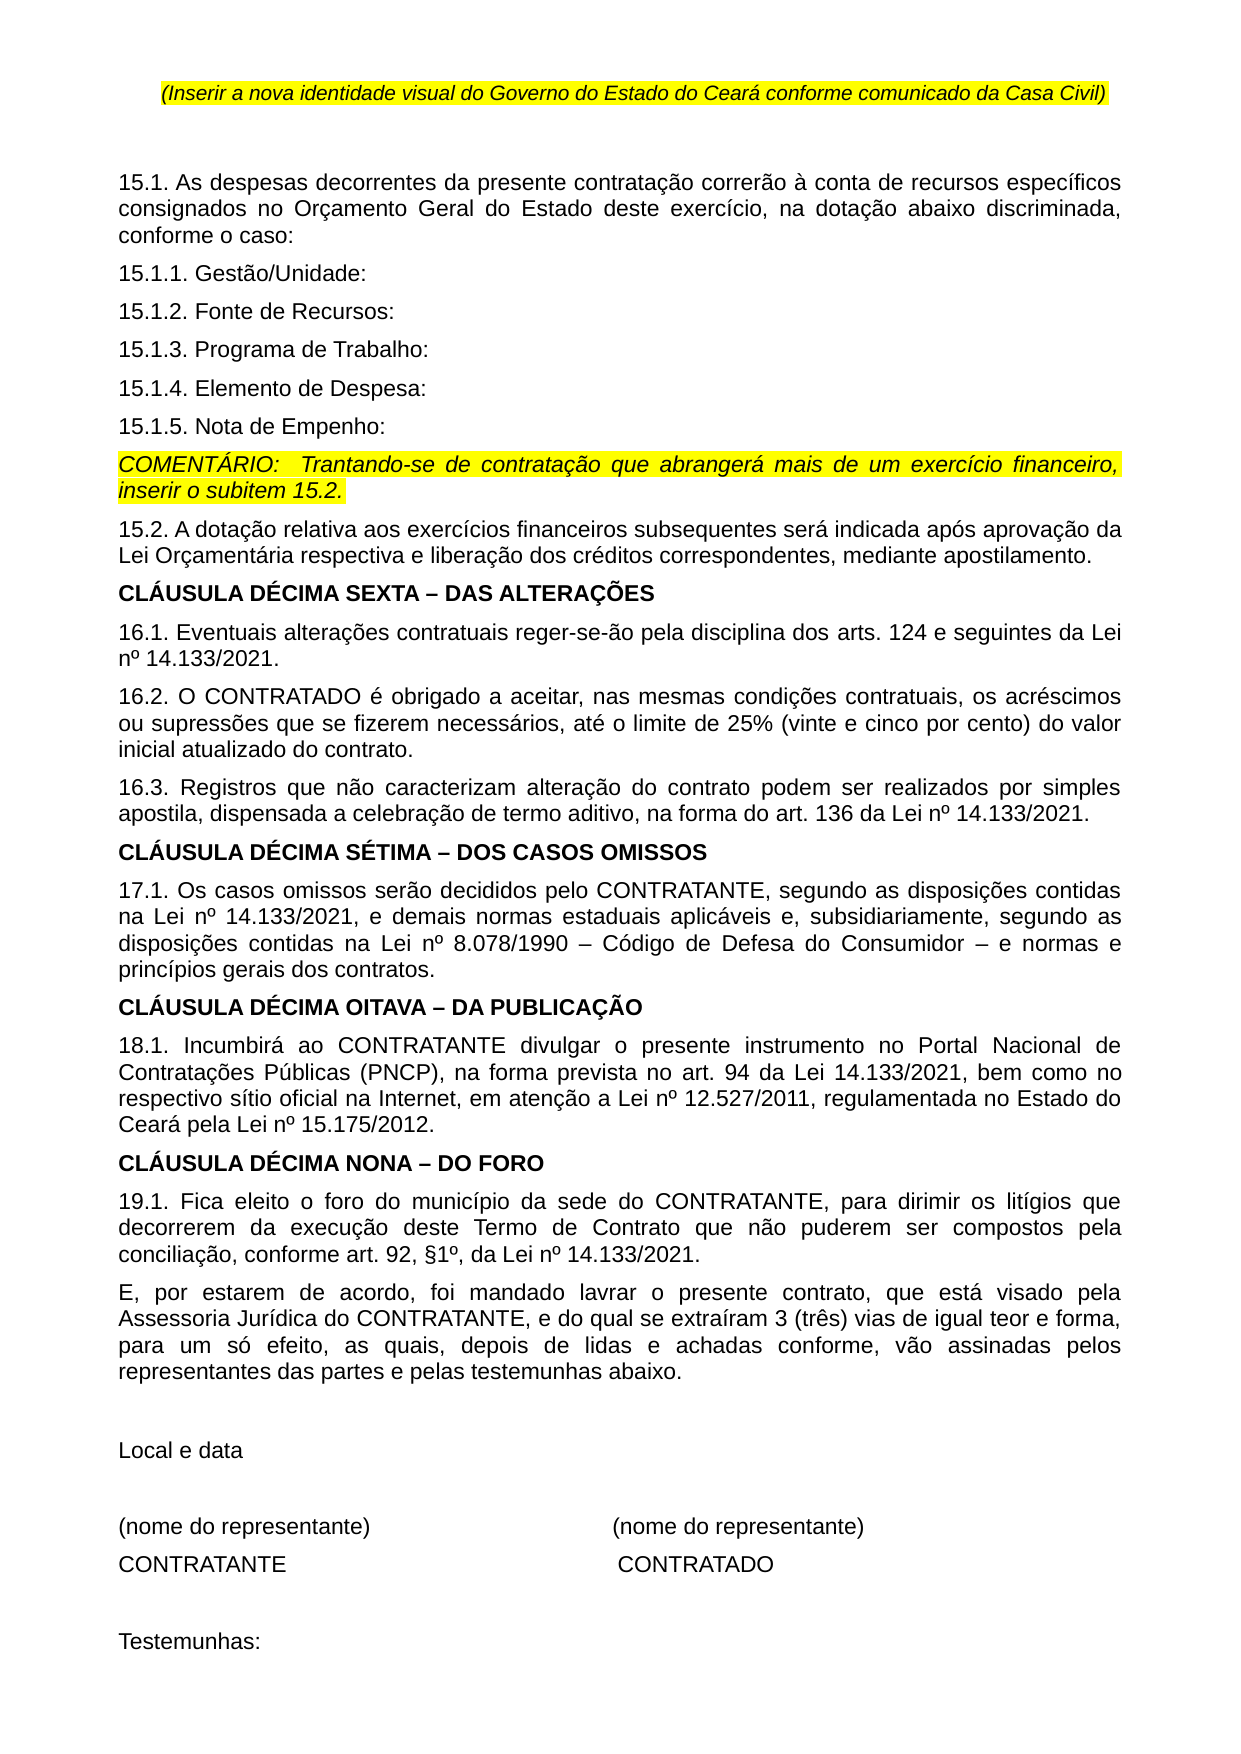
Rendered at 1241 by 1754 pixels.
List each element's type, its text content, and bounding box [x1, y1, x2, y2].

text 16.2. O CONTRATADO é obrigado a aceitar, nas mesmas condições contratuais, os acréscimos ou supressões que se fizerem necessários, até o limite de 25% (vinte e cinco por cento) do valor inicial atualizado do contrato. [118, 683, 1122, 762]
text 15.1.2. Fonte de Recursos: [118, 298, 1122, 324]
text (nome do representante) (nome do representante) [118, 1513, 1122, 1539]
text 15.1. As despesas decorrentes da presente contratação correrão à conta de recursos específicos consignados no Orçamento Geral do Estado deste exercício, na dotação abaixo discriminada, conforme o caso: [118, 169, 1122, 248]
text CLÁUSULA DÉCIMA SÉTIMA – DOS CASOS OMISSOS [118, 839, 1122, 865]
text CLÁUSULA DÉCIMA OITAVA – DA PUBLICAÇÃO [118, 994, 1122, 1021]
text Testemunhas: [118, 1628, 1122, 1654]
text CLÁUSULA DÉCIMA NONA – DO FORO [118, 1150, 1122, 1176]
text 15.1.3. Programa de Trabalho: [118, 336, 1122, 363]
text COMENTÁRIO: Trantando-se de contratação que abrangerá mais de um exercício financeiro, inserir o subitem 15.2. [118, 451, 1122, 504]
text 15.2. A dotação relativa aos exercícios financeiros subsequentes será indicada após aprovação da Lei Orçamentária respectiva e liberação dos créditos correspondentes, mediante apostilamento. [118, 516, 1122, 568]
text Local e data [118, 1437, 1122, 1463]
text 17.1. Os casos omissos serão decididos pelo CONTRATANTE, segundo as disposições contidas na Lei nº 14.133/2021, e demais normas estaduais aplicáveis e, subsidiariamente, segundo as disposições contidas na Lei nº 8.078/1990 – Código de Defesa do Consumidor – e normas e princípios gerais dos contratos. [118, 877, 1122, 982]
text 18.1. Incumbirá ao CONTRATANTE divulgar o presente instrumento no Portal Nacional de Contratações Públicas (PNCP), na forma prevista no art. 94 da Lei 14.133/2021, bem como no respectivo sítio oficial na Internet, em atenção a Lei nº 12.527/2011, regulamentada no Estado do Ceará pela Lei nº 15.175/2012. [118, 1032, 1122, 1138]
text CLÁUSULA DÉCIMA SEXTA – DAS ALTERAÇÕES [118, 580, 1122, 607]
text E, por estarem de acordo, foi mandado lavrar o presente contrato, que está visado pela Assessoria Jurídica do CONTRATANTE, e do qual se extraíram 3 (três) vias de igual teor e forma, para um só efeito, as quais, depois de lidas e achadas conforme, vão assinadas pelos representantes das partes e pelas testemunhas abaixo. [118, 1279, 1122, 1384]
text 19.1. Fica eleito o foro do município da sede do CONTRATANTE, para dirimir os litígios que decorrerem da execução deste Termo de Contrato que não puderem ser compostos pela conciliação, conforme art. 92, §1º, da Lei nº 14.133/2021. [118, 1188, 1122, 1267]
text 16.1. Eventuais alterações contratuais reger-se-ão pela disciplina dos arts. 124 e seguintes da Lei nº 14.133/2021. [118, 618, 1122, 671]
text 15.1.4. Elemento de Despesa: [118, 375, 1122, 401]
text 15.1.1. Gestão/Unidade: [118, 260, 1122, 286]
text CONTRATANTE CONTRATADO [118, 1551, 1122, 1578]
text 16.3. Registros que não caracterizam alteração do contrato podem ser realizados por simples apostila, dispensada a celebração de termo aditivo, na forma do art. 136 da Lei nº 14.133/2021. [118, 774, 1122, 827]
text 15.1.5. Nota de Empenho: [118, 413, 1122, 439]
